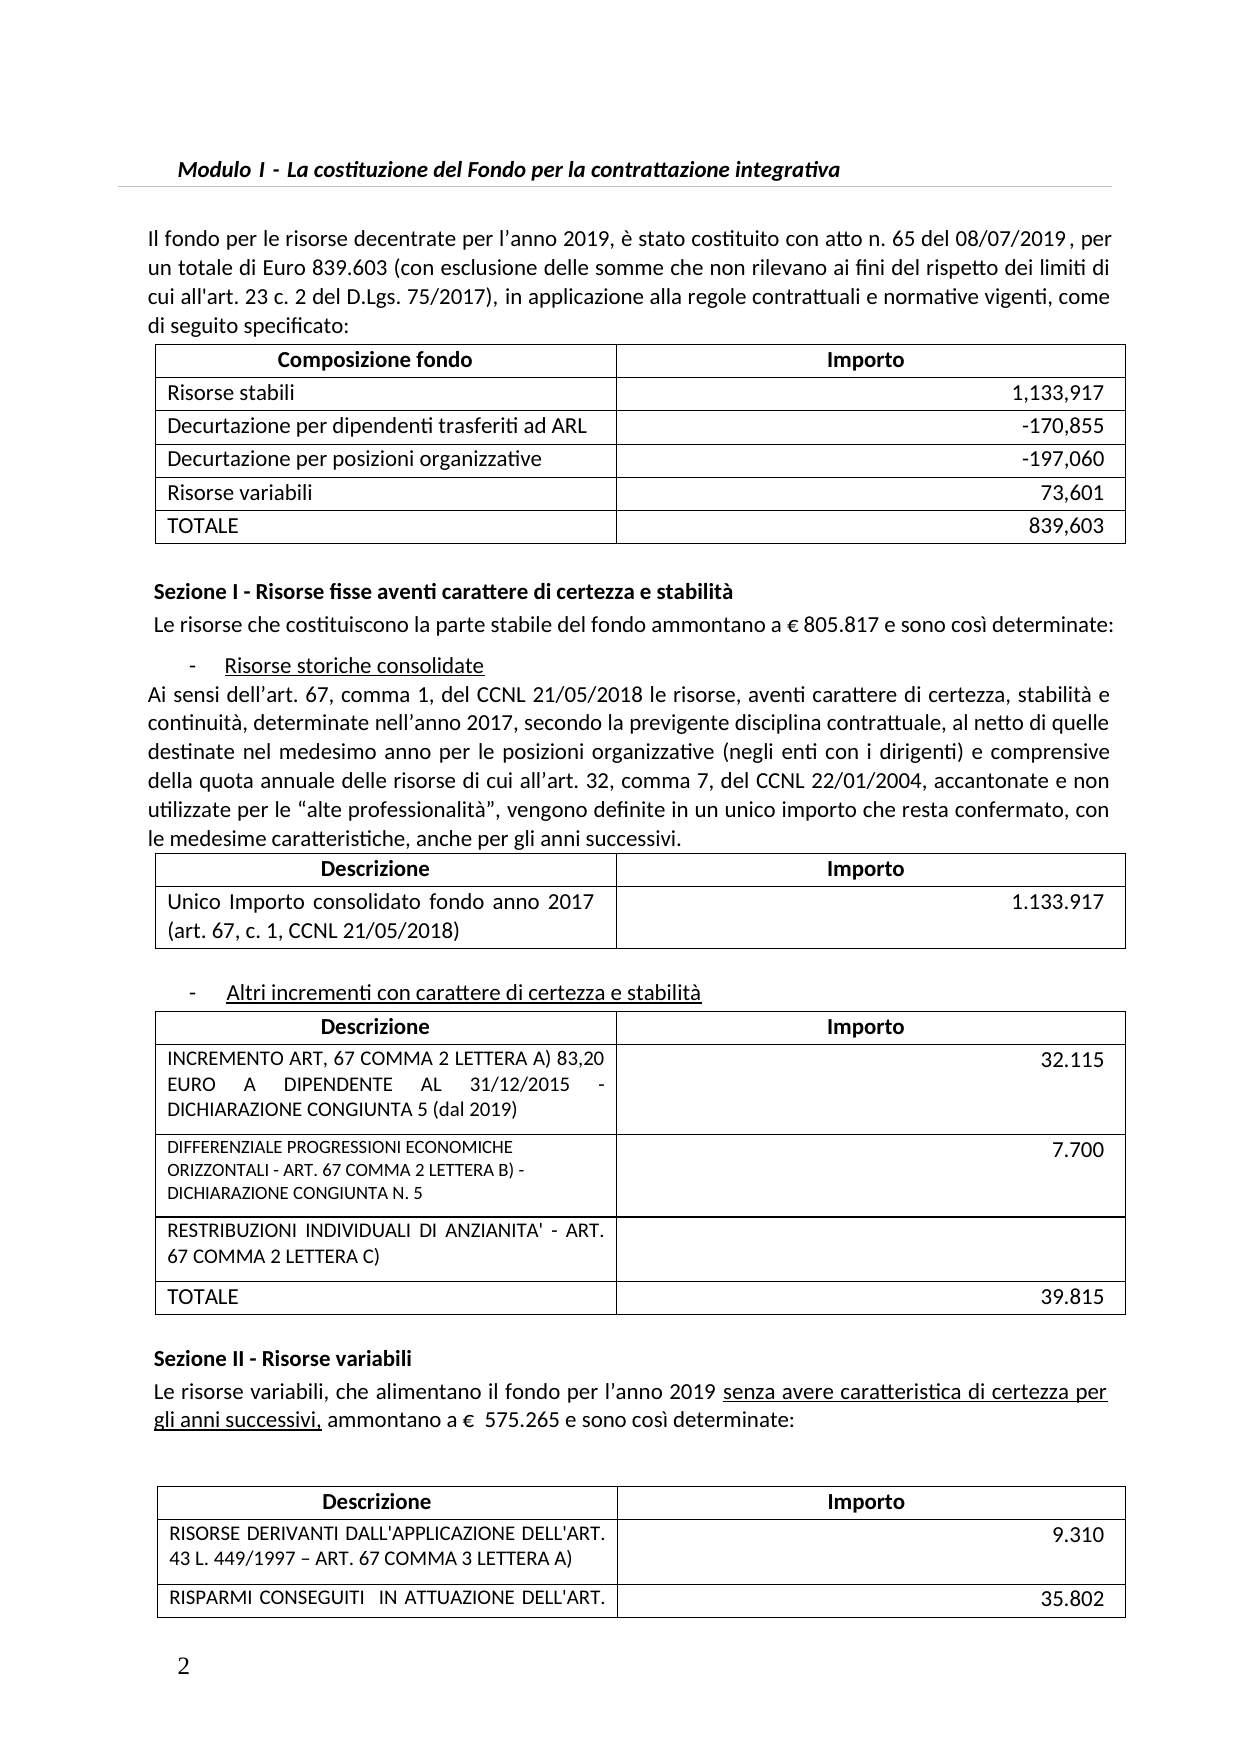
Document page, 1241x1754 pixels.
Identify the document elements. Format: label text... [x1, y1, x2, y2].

table_cell INCREMENTO ART, 67 COMMA 2 LETTERA A) 83,20 EURO A DIPENDENTE AL 31/12/2015 - DICHIARAZIONE CONGIUNTA 5 (dal 2019) [156, 1045, 616, 1134]
table_cell Unico Importo consolidato fondo anno 2017 (art. 67, c. 1, CCNL 21/05/2018) [156, 887, 616, 948]
table_header Importo [618, 1487, 1125, 1519]
table_cell 9.310 [618, 1520, 1125, 1583]
table_cell RESTRIBUZIONI INDIVIDUALI DI ANZIANITA' - ART. 67 COMMA 2 LETTERA C) [156, 1218, 616, 1281]
table_cell -170.855 [617, 411, 1125, 443]
table_cell 32.115 [617, 1045, 1125, 1134]
table_cell -197.060 [617, 445, 1125, 477]
text Ai sensi dell’art. 67, comma 1, del CCNL 21/05/2018 le risorse, aventi carattere di certezza, stabilità e continuità, determinate nell’anno 2017, secondo la previgente disciplina contrattuale, al netto di quelle destinate nel medesimo anno per le posizioni organizzative (negli enti con i dirigenti) e comprensive della quota annuale delle risorse di cui all’art. 32, comma 7, del CCNL 22/01/2004, accantonate e non utilizzate per le “alte professionalità”, vengono definite in un unico importo che resta confermato, con le medesime caratteristiche, anche per gli anni successivi. [118, 680, 1112, 852]
table_header Descrizione [156, 854, 616, 886]
table_cell RISORSE DERIVANTI DALL'APPLICAZIONE DELL'ART. 43 L. 449/1997 – ART. 67 COMMA 3 LETTERA A) [158, 1520, 617, 1583]
table_cell Risorse variabili [156, 478, 616, 510]
subtitle Modulo I - La costituzione del Fondo per la contrattazione integrativa [118, 156, 1112, 186]
text Le risorse che costituiscono la parte stabile del fondo ammontano a € 805.817 e sono così determinate: [153, 610, 1122, 638]
table_header Composizione fondo [156, 345, 616, 377]
table_cell 73.601 [617, 478, 1125, 510]
table_header Descrizione [158, 1487, 617, 1519]
table_header Importo [617, 1012, 1125, 1044]
table_cell DIFFERENZIALE PROGRESSIONI ECONOMICHE ORIZZONTALI - ART. 67 COMMA 2 LETTERA B) - DICHIARAZIONE CONGIUNTA N. 5 [156, 1135, 616, 1216]
table_header Descrizione [156, 1012, 616, 1044]
table_cell RISPARMI CONSEGUITI IN ATTUAZIONE DELL'ART. [158, 1585, 617, 1617]
table_cell Decurtazione per dipendenti trasferiti ad ARL [156, 411, 616, 443]
table_cell 1.133.917 [617, 887, 1125, 948]
text Il fondo per le risorse decentrate per l’anno 2019, è stato costituito con atto n. 65 del 08/07/2019, per un totale di Euro 839.603 (con esclusione delle somme che non rilevano ai fini del rispetto dei limiti di cui all'art. 23 c. 2 del D.Lgs. 75/2017), in applicazione alla regole contrattuali e normative vigenti, come di seguito specificato: [148, 224, 1112, 339]
text Sezione II - Risorse variabili [153, 1344, 1112, 1372]
list Altri incrementi con carattere di certezza e stabilità [189, 978, 1112, 1006]
table_cell TOTALE [156, 1282, 616, 1314]
table_cell 39.815 [617, 1282, 1125, 1314]
table_cell Risorse stabili [156, 378, 616, 410]
table_cell 839.603 [617, 511, 1125, 543]
text Le risorse variabili, che alimentano il fondo per l’anno 2019 senza avere caratteristica di certezza per gli anni successivi, ammontano a € 575.265 e sono così determinate: [153, 1377, 1107, 1433]
table_header Importo [617, 854, 1125, 886]
table_cell [617, 1218, 1125, 1281]
table_cell TOTALE [156, 511, 616, 543]
text Sezione I - Risorse fisse aventi carattere di certezza e stabilità [153, 577, 1112, 605]
table_header Importo [617, 345, 1125, 377]
text - Risorse storiche consolidate [189, 651, 1112, 679]
table_cell 7.700 [617, 1135, 1125, 1216]
table_cell 1.133.917 [617, 378, 1125, 410]
table_cell 35.802 [618, 1585, 1125, 1617]
table_cell Decurtazione per posizioni organizzative [156, 445, 616, 477]
